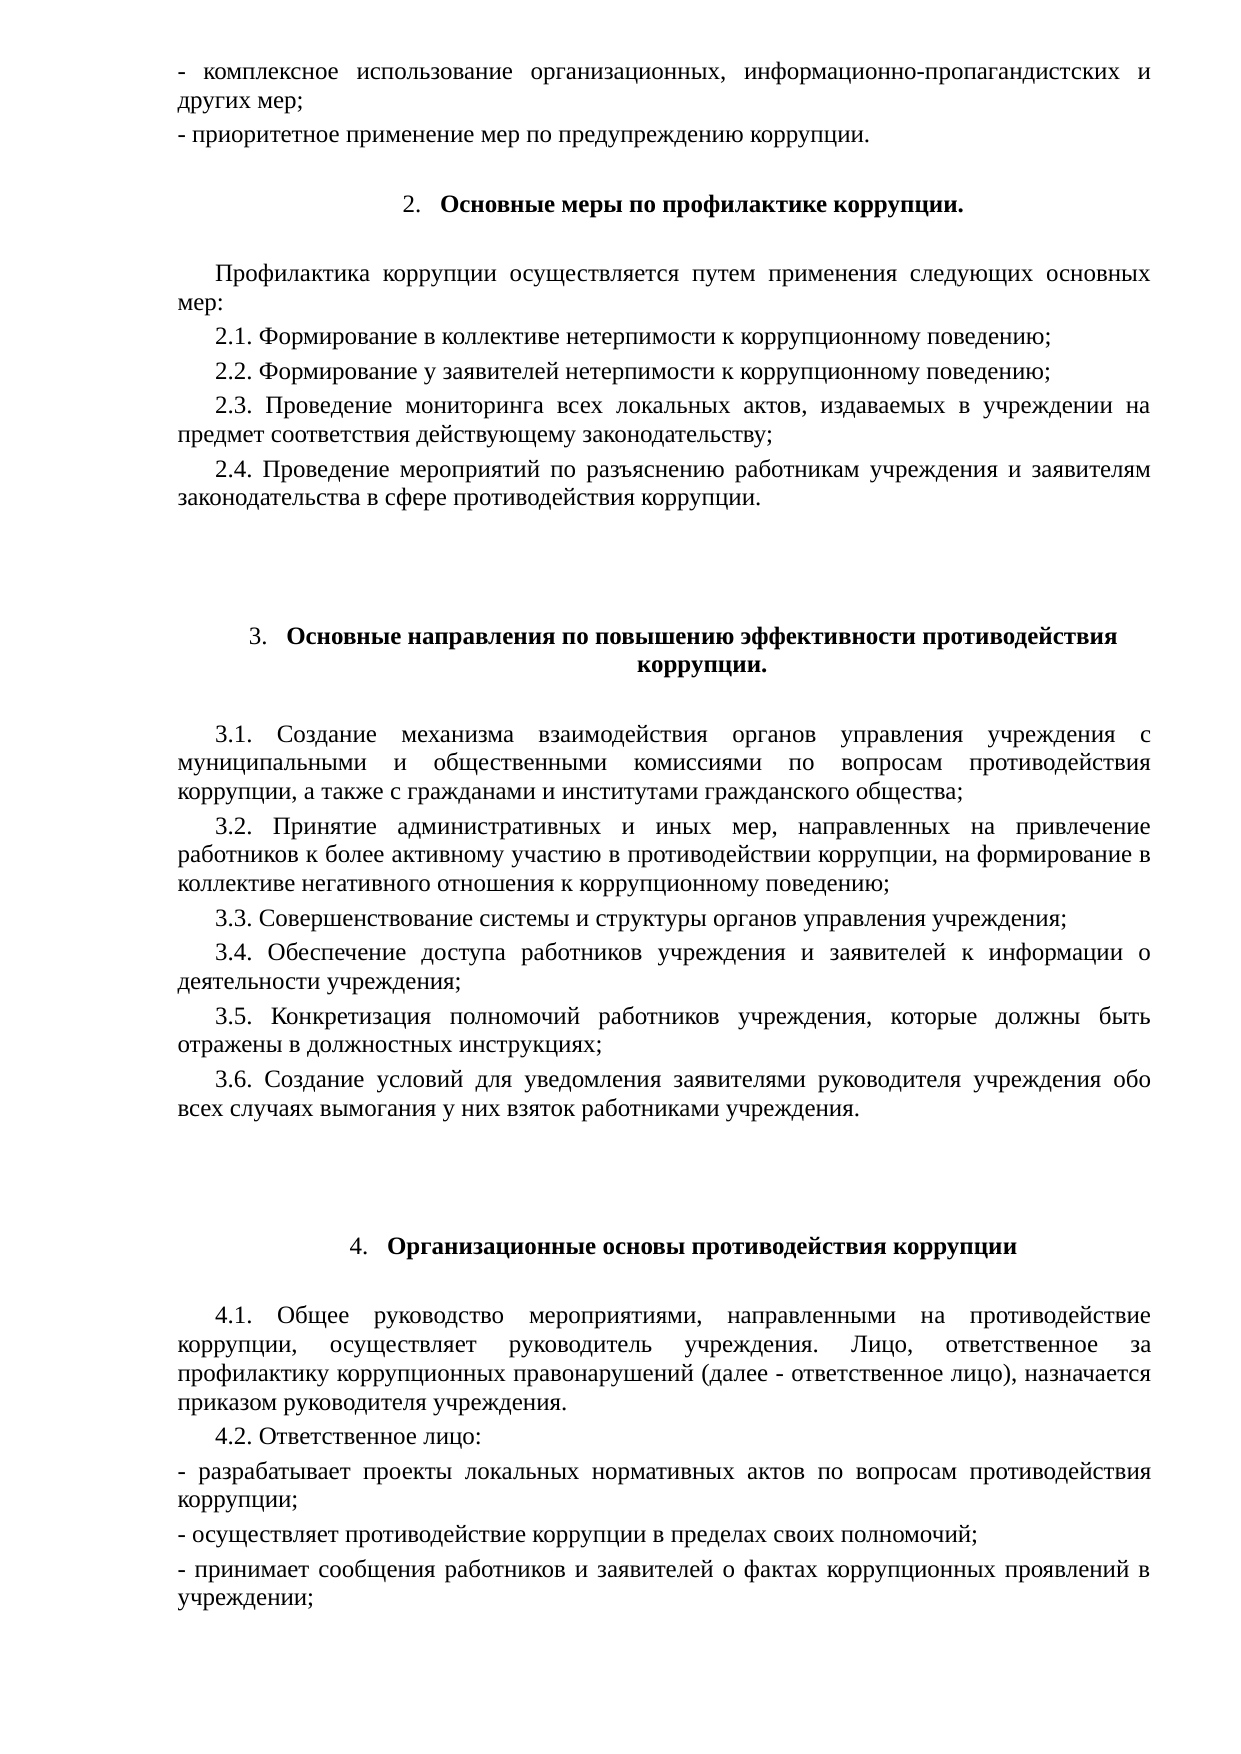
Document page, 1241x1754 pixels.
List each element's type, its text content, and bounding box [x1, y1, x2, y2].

text 2.2. Формирование у заявителей нетерпимости к коррупционному поведению; [177, 356, 1152, 384]
text 4.1. Общее руководство мероприятиями, направленными на противодействие коррупции, осуществляет руководитель учреждения. Лицо, ответственное за профилактику коррупционных правонарушений (далее - ответственное лицо), назначается приказом руководителя учреждения. [177, 1300, 1152, 1415]
text 3.4. Обеспечение доступа работников учреждения и заявителей к информации о деятельности учреждения; [177, 937, 1152, 995]
text - осуществляет противодействие коррупции в пределах своих полномочий; [177, 1519, 1152, 1548]
text - разрабатывает проекты локальных нормативных актов по вопросам противодействия коррупции; [177, 1456, 1152, 1513]
text 4.2. Ответственное лицо: [177, 1421, 1152, 1450]
text 2.3. Проведение мониторинга всех локальных актов, издаваемых в учреждении на предмет соответствия действующему законодательству; [177, 390, 1152, 448]
text 3.5. Конкретизация полномочий работников учреждения, которые должны быть отражены в должностных инструкциях; [177, 1001, 1152, 1058]
text - приоритетное применение мер по предупреждению коррупции. [177, 119, 1152, 148]
text 3.1. Создание механизма взаимодействия органов управления учреждения с муниципальными и общественными комиссиями по вопросам противодействия коррупции, а также с гражданами и институтами гражданского общества; [177, 719, 1152, 805]
text - принимает сообщения работников и заявителей о фактах коррупционных проявлений в учреждении; [177, 1554, 1152, 1611]
text - комплексное использование организационных, информационно-пропагандистских и других мер; [177, 56, 1152, 114]
list Основные меры по профилактике коррупции. [215, 189, 1152, 217]
text Профилактика коррупции осуществляется путем применения следующих основных мер: [177, 258, 1152, 315]
text 2.1. Формирование в коллективе нетерпимости к коррупционному поведению; [177, 321, 1152, 350]
text 3.6. Создание условий для уведомления заявителями руководителя учреждения обо всех случаях вымогания у них взяток работниками учреждения. [177, 1064, 1152, 1122]
text 3.3. Совершенствование системы и структуры органов управления учреждения; [177, 903, 1152, 932]
text 2.4. Проведение мероприятий по разъяснению работникам учреждения и заявителям законодательства в сфере противодействия коррупции. [177, 454, 1152, 511]
text 3.2. Принятие административных и иных мер, направленных на привлечение работников к более активному участию в противодействии коррупции, на формирование в коллективе негативного отношения к коррупционному поведению; [177, 811, 1152, 897]
list Организационные основы противодействия коррупции [215, 1231, 1152, 1260]
list Основные направления по повышению эффективности противодействия коррупции. [215, 621, 1152, 678]
